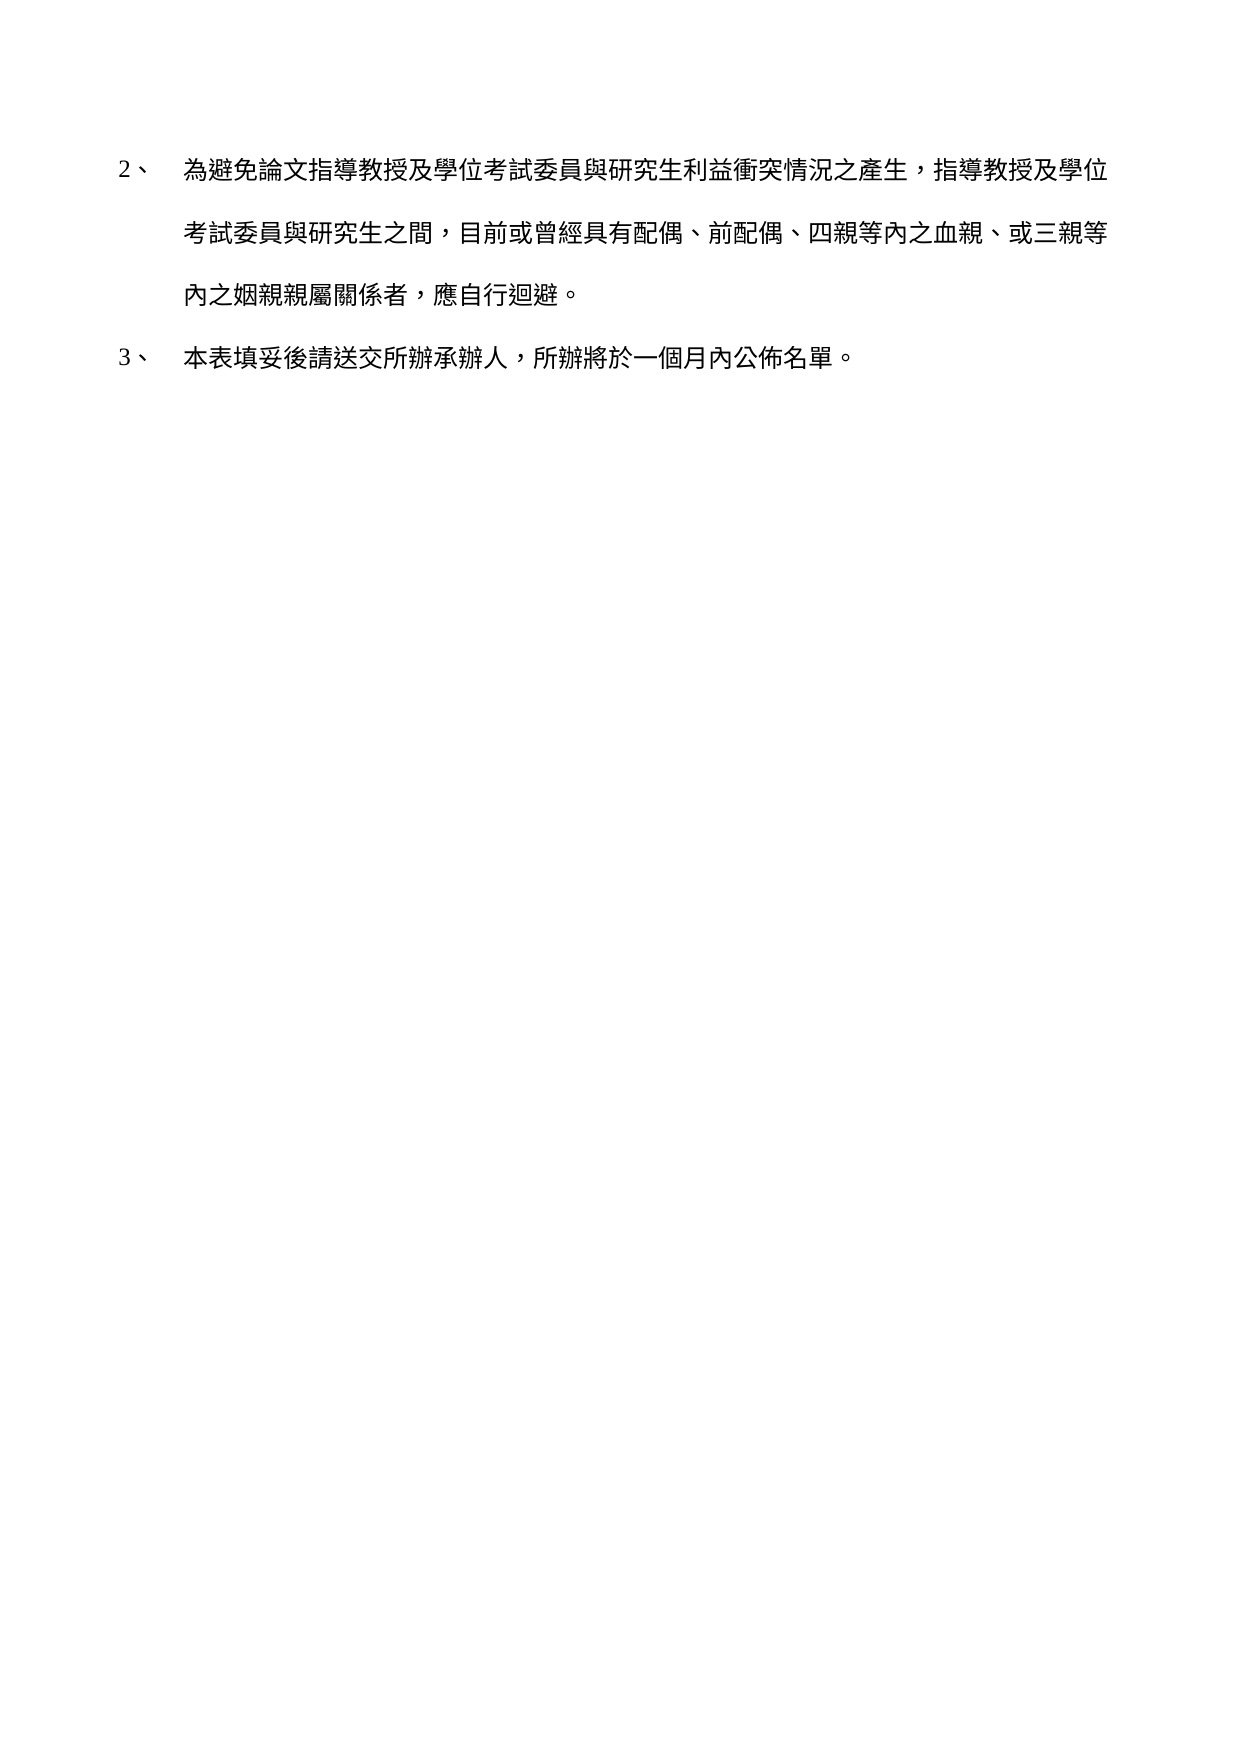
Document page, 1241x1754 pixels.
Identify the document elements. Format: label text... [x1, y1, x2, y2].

list 本表填妥後請送交所辦承辦人，所辦將於一個月內公佈名單。 [118, 314, 1122, 377]
list 為避免論文指導教授及學位考試委員與研究生利益衝突情況之產生，指導教授及學位考試委員與研究生之間，目前或曾經具有配偶、前配偶、四親等內之血親、或三親等內之姻親親屬關係者，應自行迴避。 [118, 127, 1122, 314]
